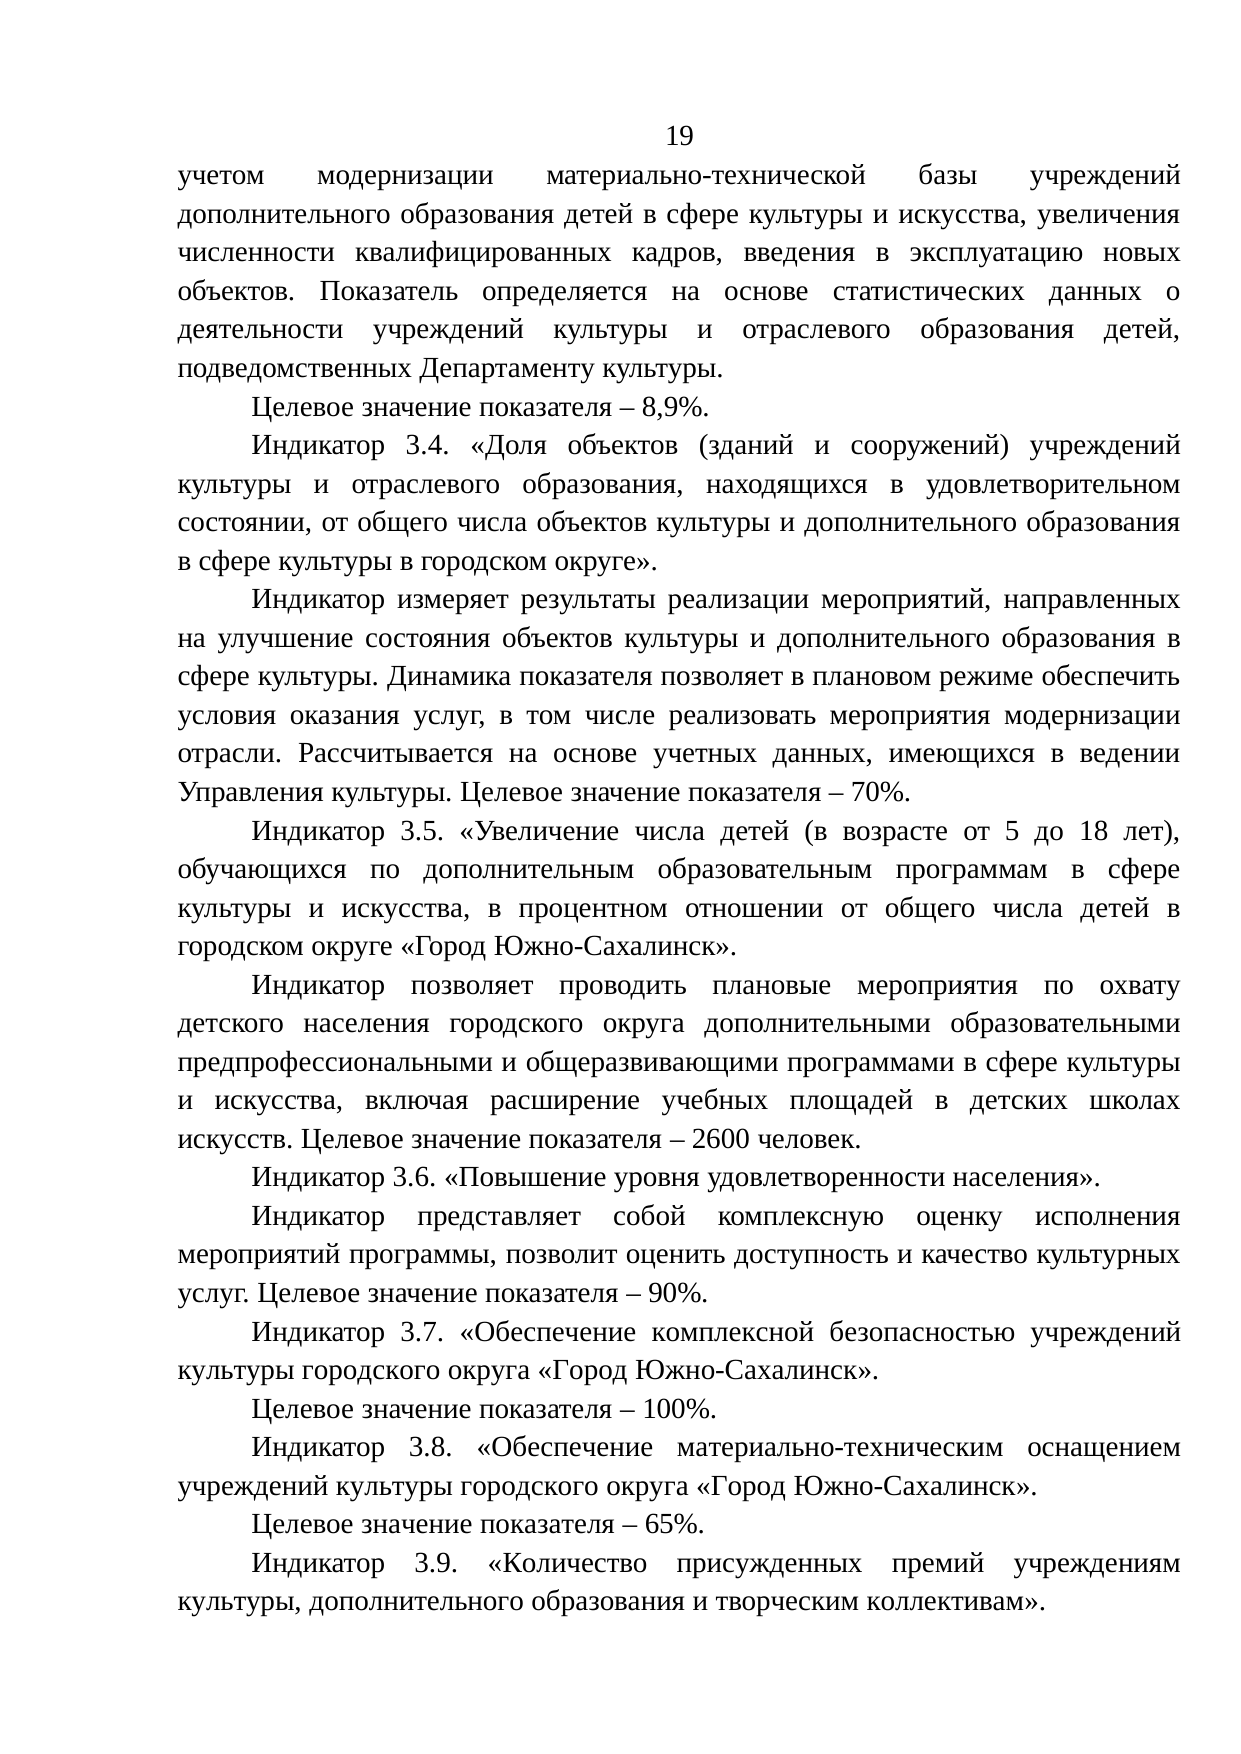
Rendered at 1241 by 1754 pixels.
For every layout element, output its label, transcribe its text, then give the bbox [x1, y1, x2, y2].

text Индикатор 3.8. «Обеспечение материально-техническим оснащением учреждений культуры городского округа «Город Южно-Сахалинск». [177, 1429, 1181, 1502]
text Целевое значение показателя – 65%. [177, 1507, 1181, 1540]
text Индикатор позволяет проводить плановые мероприятия по охвату детского населения городского округа дополнительными образовательными предпрофессиональными и общеразвивающими программами в сфере культуры и искусства, включая расширение учебных площадей в детских школах искусств. Целевое значение показателя – 2600 человек. [177, 967, 1181, 1155]
text Индикатор представляет собой комплексную оценку исполнения мероприятий программы, позволит оценить доступность и качество культурных услуг. Целевое значение показателя – 90%. [177, 1198, 1181, 1309]
text Индикатор измеряет результаты реализации мероприятий, направленных на улучшение состояния объектов культуры и дополнительного образования в сфере культуры. Динамика показателя позволяет в плановом режиме обеспечить условия оказания услуг, в том числе реализовать мероприятия модернизации отрасли. Рассчитывается на основе учетных данных, имеющихся в ведении Управления культуры. Целевое значение показателя – 70%. [177, 582, 1181, 808]
text Индикатор 3.4. «Доля объектов (зданий и сооружений) учреждений культуры и отраслевого образования, находящихся в удовлетворительном состоянии, от общего числа объектов культуры и дополнительного образования в сфере культуры в городском округе». [177, 427, 1181, 577]
text Индикатор 3.9. «Количество присужденных премий учреждениям культуры, дополнительного образования и творческим коллективам». [177, 1545, 1181, 1617]
text Индикатор 3.5. «Увеличение числа детей (в возрасте от 5 до 18 лет), обучающихся по дополнительным образовательным программам в сфере культуры и искусства, в процентном отношении от общего числа детей в городском округе «Город Южно-Сахалинск». [177, 813, 1181, 962]
text Индикатор 3.6. «Повышение уровня удовлетворенности населения». [177, 1160, 1181, 1193]
text учетом модернизации материально-технической базы учреждений дополнительного образования детей в сфере культуры и искусства, увеличения численности квалифицированных кадров, введения в эксплуатацию новых объектов. Показатель определяется на основе статистических данных о деятельности учреждений культуры и отраслевого образования детей, подведомственных Департаменту культуры. [177, 158, 1181, 384]
text Индикатор 3.7. «Обеспечение комплексной безопасностью учреждений культуры городского округа «Город Южно-Сахалинск». [177, 1314, 1181, 1386]
text Целевое значение показателя – 8,9%. [177, 389, 1181, 422]
text Целевое значение показателя – 100%. [177, 1391, 1181, 1424]
